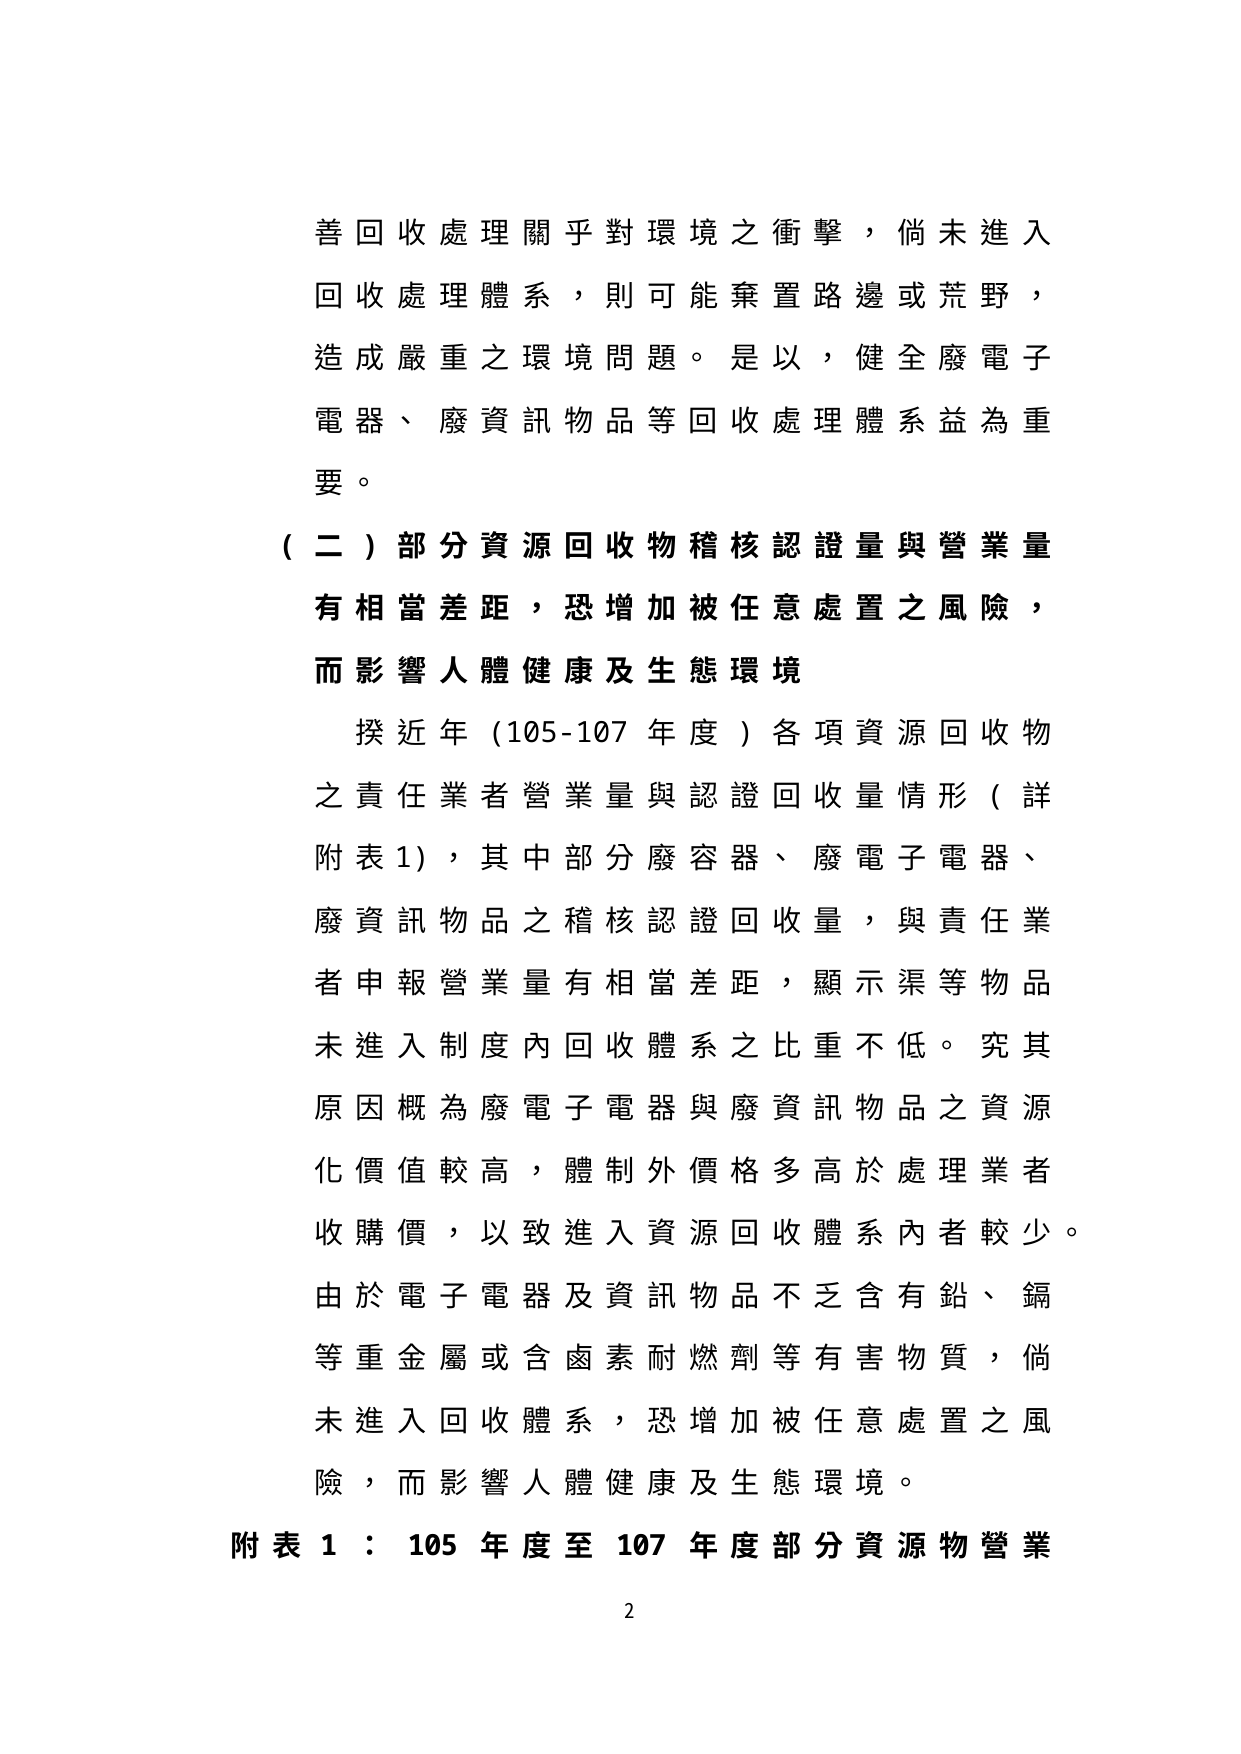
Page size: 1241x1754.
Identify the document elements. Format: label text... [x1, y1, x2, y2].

text 揆近年(105-107年度)各項資源回收物之責任業者營業量與認證回收量情形(詳附表1)，其中部分廢容器、廢電子電器、廢資訊物品之稽核認證回收量，與責任業者申報營業量有相當差距，顯示渠等物品未進入制度內回收體系之比重不低。究其原因概為廢電子電器與廢資訊物品之資源化價值較高，體制外價格多高於處理業者收購價，以致進入資源回收體系內者較少。由於電子電器及資訊物品不乏含有鉛、鎘等重金屬或含鹵素耐燃劑等有害物質，倘未進入回收體系，恐增加被任意處置之風險，而影響人體健康及生態環境。 [271, 689, 1058, 1502]
text 附表1：105年度至107年度部分資源物營業 [187, 1502, 1058, 1564]
text (二)部分資源回收物稽核認證量與營業量有相當差距，恐增加被任意處置之風險，而影響人體健康及生態環境 [242, 502, 1058, 689]
text 電子科技進步與經濟水準提升，帶動消費性電子電器產品大量生產與使用，加以一般民眾消費能力增強，致各項產品之汰換率大幅上升，使產品生命週期越來越短，連帶廢棄電子電器物品越來越多，致廢電子電器及廢資訊物品成為目前一般廢棄物產生量中成長最為迅速之類別。惟電子電器與資訊物品於使用壽命結束後，是否妥善回收處理關乎對環境之衝擊，倘未進入回收處理體系，則可能棄置路邊或荒野，造成嚴重之環境問題。是以，健全廢電子電器、廢資訊物品等回收處理體系益為重要。 [271, 189, 1058, 502]
